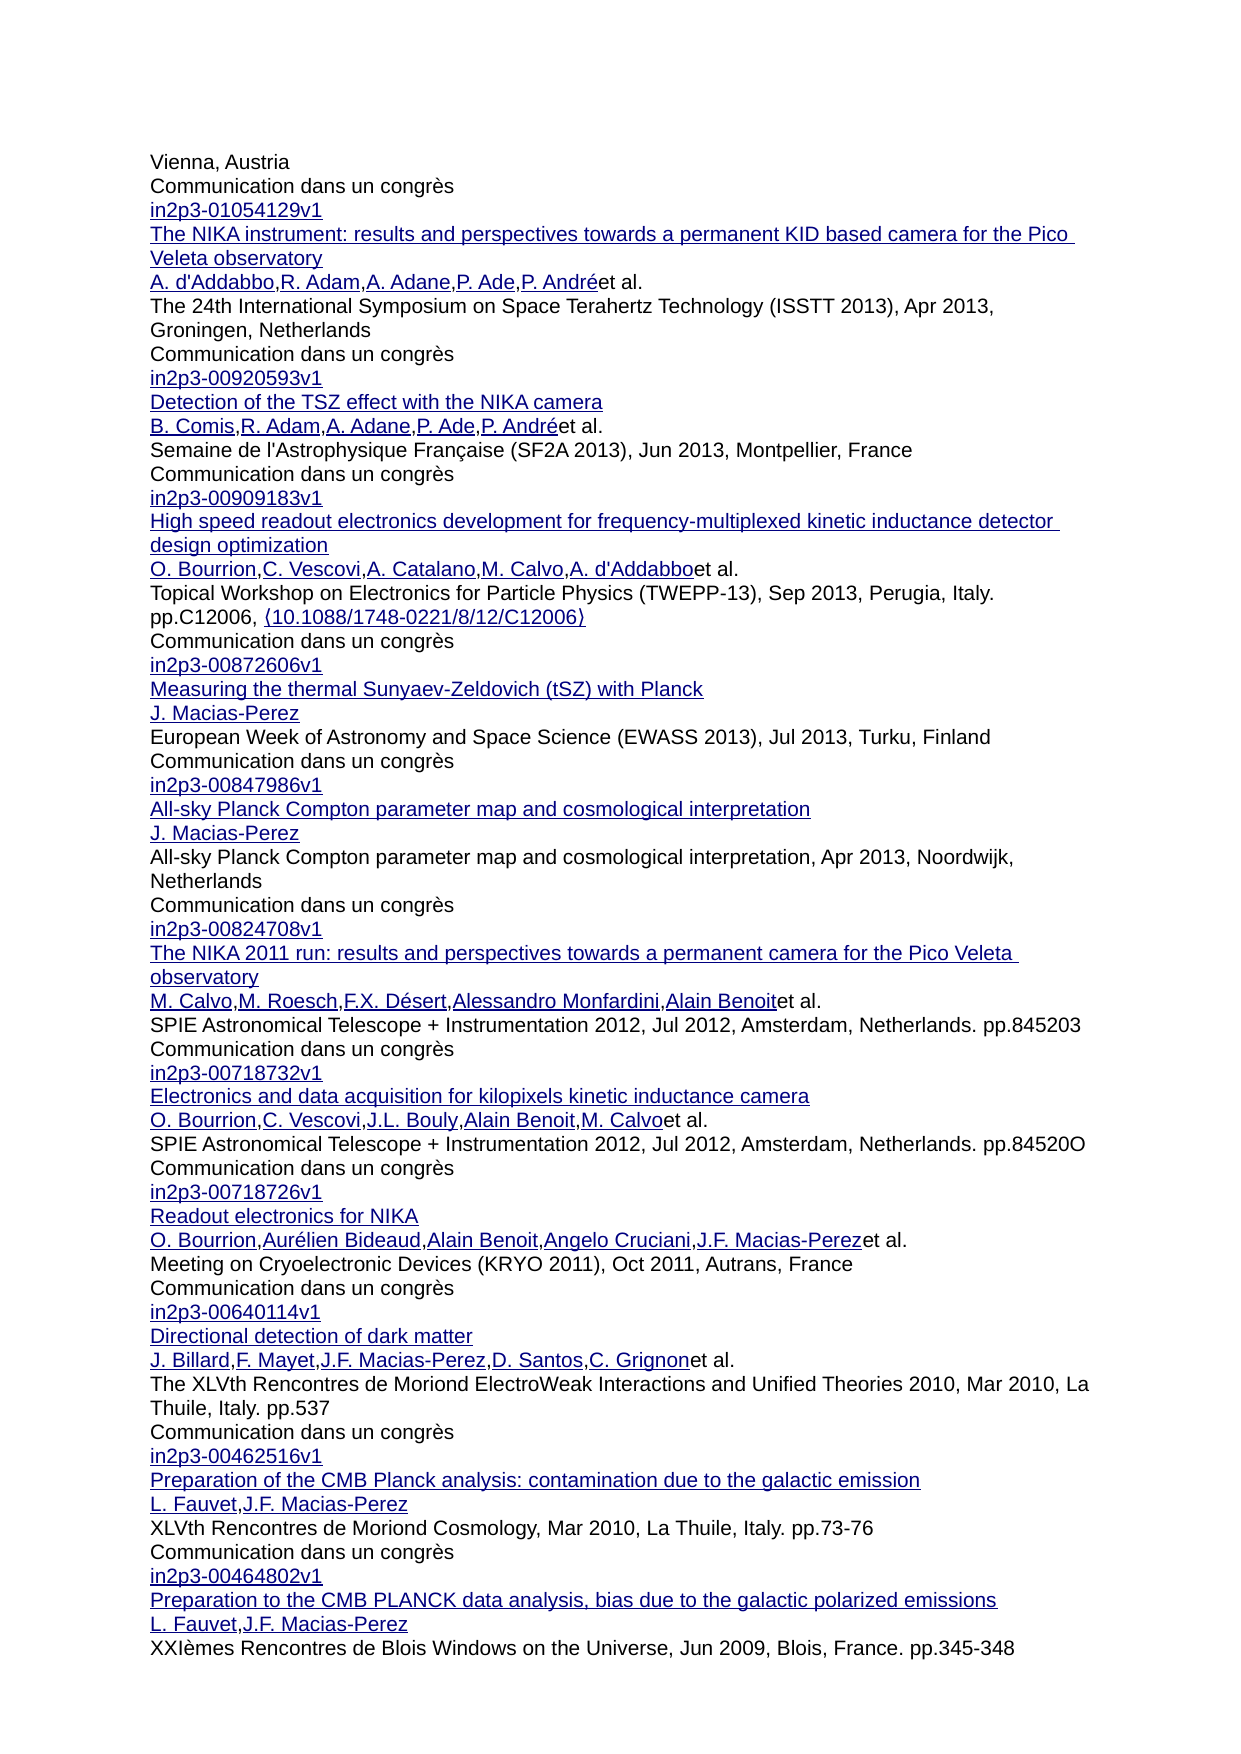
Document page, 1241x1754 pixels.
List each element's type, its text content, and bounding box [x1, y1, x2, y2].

table_cell Preparation to the CMB PLANCK data analysis, bias due to the galactic polarized emissions L. Fauvet,J.F. Macias-Perez XXIèmes Rencontres de Blois Windows on the Universe, Jun 2009, Blois, France. pp.345-348 [150, 1588, 1090, 1659]
table_cell High speed readout electronics development for frequency-multiplexed kinetic inductance detector design optimization O. Bourrion,C. Vescovi,A. Catalano,M. Calvo,A. d'Addabboet al. Topical Workshop on Electronics for Particle Physics (TWEPP-13), Sep 2013, Perugia, Italy. pp.C12006, ⟨10.1088/1748-0221/8/12/C12006⟩ Communication dans un congrès in2p3-00872606v1 [150, 509, 1090, 677]
table_cell Electronics and data acquisition for kilopixels kinetic inductance camera O. Bourrion,C. Vescovi,J.L. Bouly,Alain Benoit,M. Calvoet al. SPIE Astronomical Telescope + Instrumentation 2012, Jul 2012, Amsterdam, Netherlands. pp.84520O Communication dans un congrès in2p3-00718726v1 [150, 1084, 1090, 1204]
table_cell The NIKA 2011 run: results and perspectives towards a permanent camera for the Pico Veleta observatory M. Calvo,M. Roesch,F.X. Désert,Alessandro Monfardini,Alain Benoitet al. SPIE Astronomical Telescope + Instrumentation 2012, Jul 2012, Amsterdam, Netherlands. pp.845203 Communication dans un congrès in2p3-00718732v1 [150, 941, 1090, 1084]
table_cell Detection of the TSZ effect with the NIKA camera B. Comis,R. Adam,A. Adane,P. Ade,P. Andréet al. Semaine de l'Astrophysique Française (SF2A 2013), Jun 2013, Montpellier, France Communication dans un congrès in2p3-00909183v1 [150, 390, 1090, 509]
table_cell The NIKA instrument: results and perspectives towards a permanent KID based camera for the Pico Veleta observatory A. d'Addabbo,R. Adam,A. Adane,P. Ade,P. Andréet al. The 24th International Symposium on Space Terahertz Technology (ISSTT 2013), Apr 2013, Groningen, Netherlands Communication dans un congrès in2p3-00920593v1 [150, 222, 1090, 389]
table_cell Directional detection of dark matter J. Billard,F. Mayet,J.F. Macias-Perez,D. Santos,C. Grignonet al. The XLVth Rencontres de Moriond ElectroWeak Interactions and Unified Theories 2010, Mar 2010, La Thuile, Italy. pp.537 Communication dans un congrès in2p3-00462516v1 [150, 1324, 1090, 1468]
table_cell All-sky Planck Compton parameter map and cosmological interpretation J. Macias-Perez All-sky Planck Compton parameter map and cosmological interpretation, Apr 2013, Noordwijk, Netherlands Communication dans un congrès in2p3-00824708v1 [150, 797, 1090, 941]
table_cell Readout electronics for NIKA O. Bourrion,Aurélien Bideaud,Alain Benoit,Angelo Cruciani,J.F. Macias-Perezet al. Meeting on Cryoelectronic Devices (KRYO 2011), Oct 2011, Autrans, France Communication dans un congrès in2p3-00640114v1 [150, 1204, 1090, 1324]
table_cell Vienna, Austria Communication dans un congrès in2p3-01054129v1 [150, 150, 1090, 222]
table_cell Preparation of the CMB Planck analysis: contamination due to the galactic emission L. Fauvet,J.F. Macias-Perez XLVth Rencontres de Moriond Cosmology, Mar 2010, La Thuile, Italy. pp.73-76 Communication dans un congrès in2p3-00464802v1 [150, 1468, 1090, 1587]
table_cell Measuring the thermal Sunyaev-Zeldovich (tSZ) with Planck J. Macias-Perez European Week of Astronomy and Space Science (EWASS 2013), Jul 2013, Turku, Finland Communication dans un congrès in2p3-00847986v1 [150, 677, 1090, 797]
